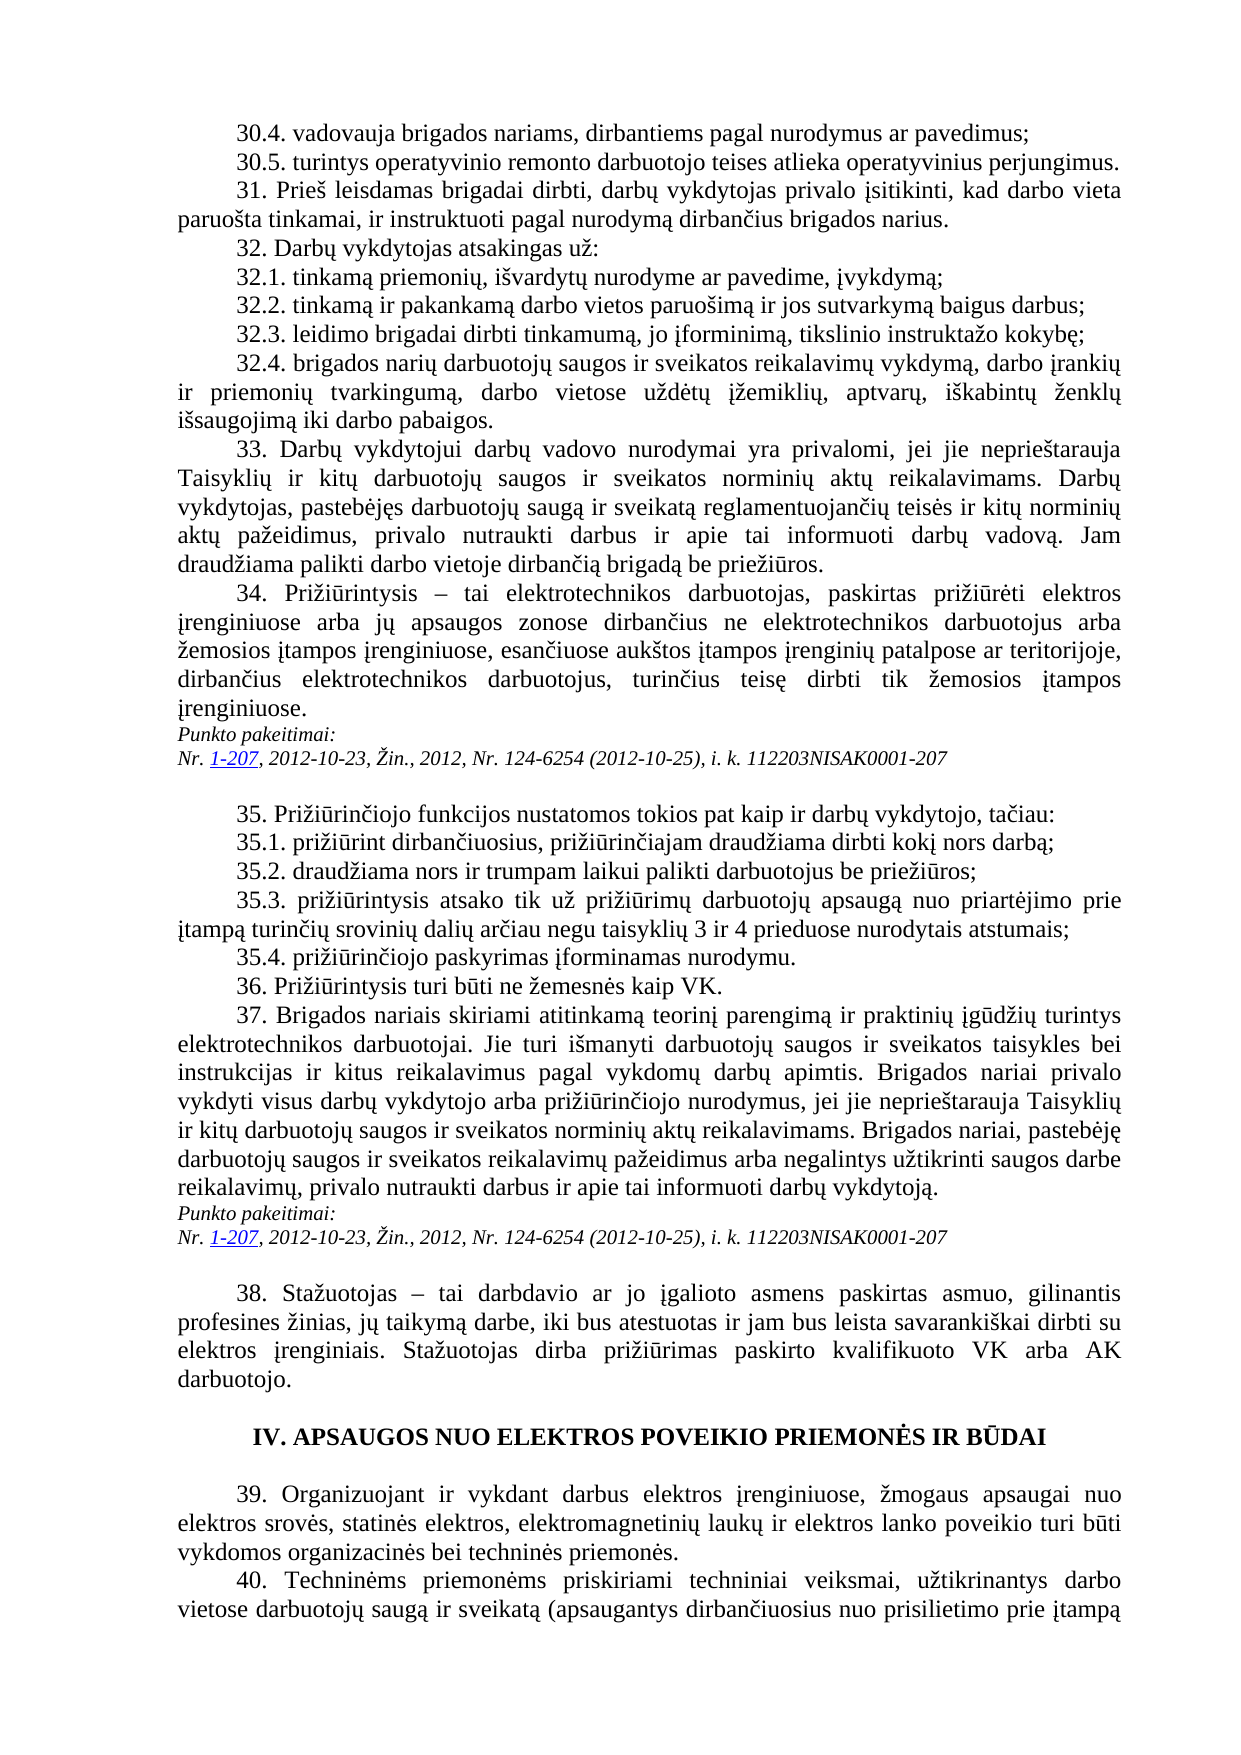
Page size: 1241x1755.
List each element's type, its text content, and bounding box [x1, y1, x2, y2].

text 37. Brigados nariais skiriami atitinkamą teorinį parengimą ir praktinių įgūdžių turintys elektrotechnikos darbuotojai. Jie turi išmanyti darbuotojų saugos ir sveikatos taisykles bei instrukcijas ir kitus reikalavimus pagal vykdomų darbų apimtis. Brigados nariai privalo vykdyti visus darbų vykdytojo arba prižiūrinčiojo nurodymus, jei jie neprieštarauja Taisyklių ir kitų darbuotojų saugos ir sveikatos norminių aktų reikalavimams. Brigados nariai, pastebėję darbuotojų saugos ir sveikatos reikalavimų pažeidimus arba negalintys užtikrinti saugos darbe reikalavimų, privalo nutraukti darbus ir apie tai informuoti darbų vykdytoją. [177, 1000, 1122, 1201]
text 39. Organizuojant ir vykdant darbus elektros įrenginiuose, žmogaus apsaugai nuo elektros srovės, statinės elektros, elektromagnetinių laukų ir elektros lanko poveikio turi būti vykdomos organizacinės bei techninės priemonės. [177, 1479, 1122, 1566]
text 35.3. prižiūrintysis atsako tik už prižiūrimų darbuotojų apsaugą nuo priartėjimo prie įtampą turinčių srovinių dalių arčiau negu taisyklių 3 ir 4 prieduose nurodytais atstumais; [177, 885, 1122, 942]
text Punkto pakeitimai: [177, 722, 1122, 746]
text 35. Prižiūrinčiojo funkcijos nustatomos tokios pat kaip ir darbų vykdytojo, tačiau: [177, 799, 1122, 827]
text 31. Prieš leisdamas brigadai dirbti, darbų vykdytojas privalo įsitikinti, kad darbo vieta paruošta tinkamai, ir instruktuoti pagal nurodymą dirbančius brigados narius. [177, 176, 1122, 233]
text 36. Prižiūrintysis turi būti ne žemesnės kaip VK. [177, 971, 1122, 1000]
text 32.1. tinkamą priemonių, išvardytų nurodyme ar pavedime, įvykdymą; [177, 262, 1122, 291]
text 33. Darbų vykdytojui darbų vadovo nurodymai yra privalomi, jei jie neprieštarauja Taisyklių ir kitų darbuotojų saugos ir sveikatos norminių aktų reikalavimams. Darbų vykdytojas, pastebėjęs darbuotojų saugą ir sveikatą reglamentuojančių teisės ir kitų norminių aktų pažeidimus, privalo nutraukti darbus ir apie tai informuoti darbų vadovą. Jam draudžiama palikti darbo vietoje dirbančią brigadą be priežiūros. [177, 434, 1122, 578]
text 35.2. draudžiama nors ir trumpam laikui palikti darbuotojus be priežiūros; [177, 856, 1122, 885]
text 32.3. leidimo brigadai dirbti tinkamumą, jo įforminimą, tikslinio instruktažo kokybę; [177, 319, 1122, 348]
text 30.4. vadovauja brigados nariams, dirbantiems pagal nurodymus ar pavedimus; [177, 118, 1122, 147]
text 32.2. tinkamą ir pakankamą darbo vietos paruošimą ir jos sutvarkymą baigus darbus; [177, 291, 1122, 319]
text Nr. 1-207, 2012-10-23, Žin., 2012, Nr. 124-6254 (2012-10-25), i. k. 112203NISAK0001-207 [177, 1225, 1122, 1249]
text Nr. 1-207, 2012-10-23, Žin., 2012, Nr. 124-6254 (2012-10-25), i. k. 112203NISAK0001-207 [177, 746, 1122, 770]
text 30.5. turintys operatyvinio remonto darbuotojo teises atlieka operatyvinius perjungimus. [177, 147, 1122, 176]
text IV. APSAUGOS NUO ELEKTROS POVEIKIO PRIEMONĖS IR BŪDAI [177, 1422, 1122, 1451]
text 35.1. prižiūrint dirbančiuosius, prižiūrinčiajam draudžiama dirbti kokį nors darbą; [177, 827, 1122, 856]
text 38. Stažuotojas – tai darbdavio ar jo įgalioto asmens paskirtas asmuo, gilinantis profesines žinias, jų taikymą darbe, iki bus atestuotas ir jam bus leista savarankiškai dirbti su elektros įrenginiais. Stažuotojas dirba prižiūrimas paskirto kvalifikuoto VK arba AK darbuotojo. [177, 1278, 1122, 1393]
text 32.4. brigados narių darbuotojų saugos ir sveikatos reikalavimų vykdymą, darbo įrankių ir priemonių tvarkingumą, darbo vietose uždėtų įžemiklių, aptvarų, iškabintų ženklų išsaugojimą iki darbo pabaigos. [177, 348, 1122, 434]
text Punkto pakeitimai: [177, 1201, 1122, 1225]
text 40. Techninėms priemonėms priskiriami techniniai veiksmai, užtikrinantys darbo vietose darbuotojų saugą ir sveikatą (apsaugantys dirbančiuosius nuo prisilietimo prie įtampą [177, 1566, 1122, 1623]
text 34. Prižiūrintysis – tai elektrotechnikos darbuotojas, paskirtas prižiūrėti elektros įrenginiuose arba jų apsaugos zonose dirbančius ne elektrotechnikos darbuotojus arba žemosios įtampos įrenginiuose, esančiuose aukštos įtampos įrenginių patalpose ar teritorijoje, dirbančius elektrotechnikos darbuotojus, turinčius teisę dirbti tik žemosios įtampos įrenginiuose. [177, 578, 1122, 722]
text 35.4. prižiūrinčiojo paskyrimas įforminamas nurodymu. [177, 942, 1122, 971]
text 32. Darbų vykdytojas atsakingas už: [177, 233, 1122, 262]
